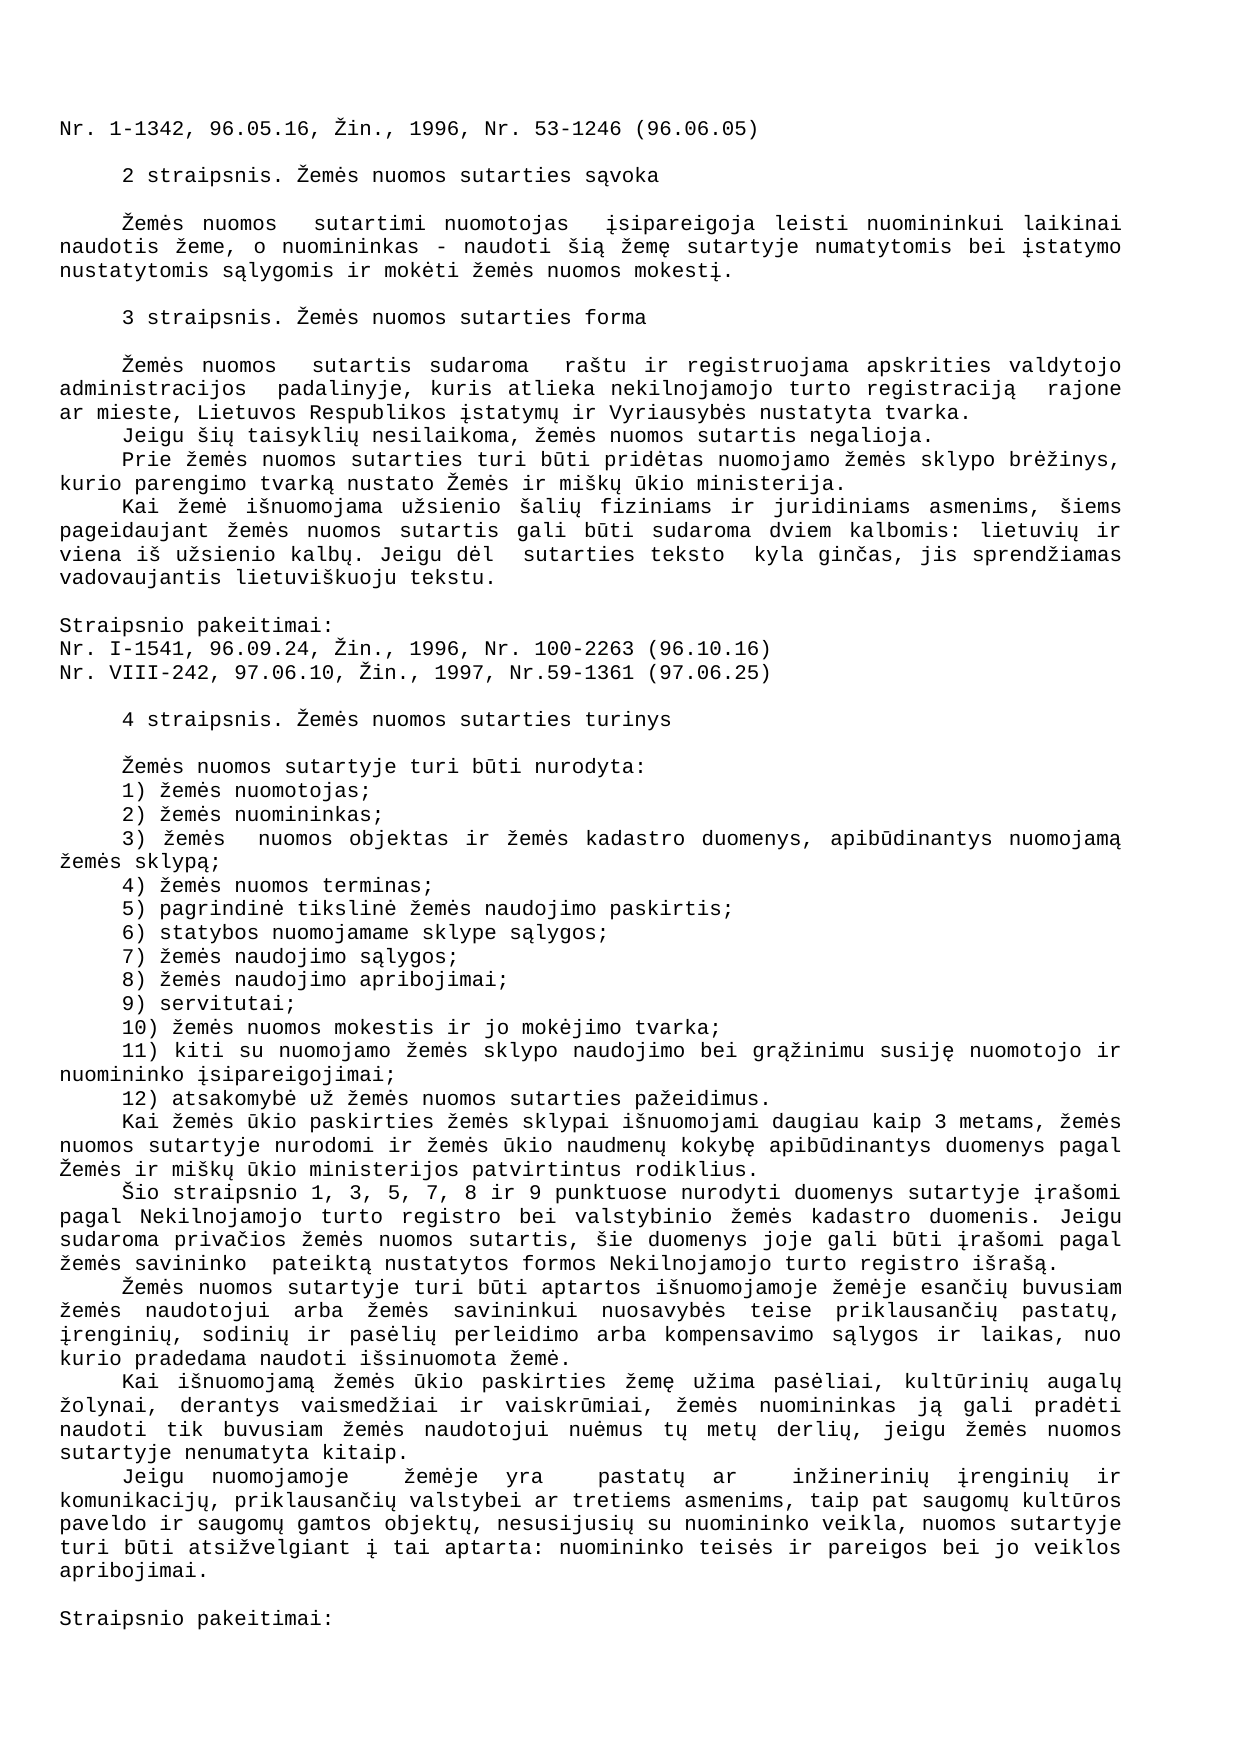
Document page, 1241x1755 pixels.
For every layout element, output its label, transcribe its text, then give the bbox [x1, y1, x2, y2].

text Kai žemės ūkio paskirties žemės sklypai išnuomojami daugiau kaip 3 metams, žemės nuomos sutartyje nurodomi ir žemės ūkio naudmenų kokybę apibūdinantys duomenys pagal Žemės ir miškų ūkio ministerijos patvirtintus rodiklius. [59, 1111, 1122, 1182]
text 4 straipsnis. Žemės nuomos sutarties turinys [59, 709, 1122, 733]
text Straipsnio pakeitimai: [59, 615, 1122, 638]
text 6) statybos nuomojamame sklype sąlygos; [59, 922, 1122, 946]
text 3 straipsnis. Žemės nuomos sutarties forma [59, 307, 1122, 331]
text Nr. 1-1342, 96.05.16, Žin., 1996, Nr. 53-1246 (96.06.05) [59, 118, 1122, 142]
text Žemės nuomos sutartyje turi būti aptartos išnuomojamoje žemėje esančių buvusiam žemės naudotojui arba žemės savininkui nuosavybės teise priklausančių pastatų, įrenginių, sodinių ir pasėlių perleidimo arba kompensavimo sąlygos ir laikas, nuo kurio pradedama naudoti išsinuomota žemė. [59, 1277, 1122, 1371]
text Straipsnio pakeitimai: [59, 1608, 1122, 1631]
text Kai išnuomojamą žemės ūkio paskirties žemę užima pasėliai, kultūrinių augalų žolynai, derantys vaismedžiai ir vaiskrūmiai, žemės nuomininkas ją gali pradėti naudoti tik buvusiam žemės naudotojui nuėmus tų metų derlių, jeigu žemės nuomos sutartyje nenumatyta kitaip. [59, 1371, 1122, 1466]
text Žemės nuomos sutartimi nuomotojas įsipareigoja leisti nuomininkui laikinai naudotis žeme, o nuomininkas - naudoti šią žemę sutartyje numatytomis bei įstatymo nustatytomis sąlygomis ir mokėti žemės nuomos mokestį. [59, 213, 1122, 284]
text Nr. I-1541, 96.09.24, Žin., 1996, Nr. 100-2263 (96.10.16) [59, 638, 1122, 662]
text Jeigu nuomojamoje žemėje yra pastatų ar inžinerinių įrenginių ir komunikacijų, priklausančių valstybei ar tretiems asmenims, taip pat saugomų kultūros paveldo ir saugomų gamtos objektų, nesusijusių su nuomininko veikla, nuomos sutartyje turi būti atsižvelgiant į tai aptarta: nuomininko teisės ir pareigos bei jo veiklos apribojimai. [59, 1466, 1122, 1584]
text Prie žemės nuomos sutarties turi būti pridėtas nuomojamo žemės sklypo brėžinys, kurio parengimo tvarką nustato Žemės ir miškų ūkio ministerija. [59, 449, 1122, 496]
text 5) pagrindinė tikslinė žemės naudojimo paskirtis; [59, 898, 1122, 922]
text Kai žemė išnuomojama užsienio šalių fiziniams ir juridiniams asmenims, šiems pageidaujant žemės nuomos sutartis gali būti sudaroma dviem kalbomis: lietuvių ir viena iš užsienio kalbų. Jeigu dėl sutarties teksto kyla ginčas, jis sprendžiamas vadovaujantis lietuviškuoju tekstu. [59, 496, 1122, 591]
text 8) žemės naudojimo apribojimai; [59, 969, 1122, 993]
text Žemės nuomos sutartis sudaroma raštu ir registruojama apskrities valdytojo administracijos padalinyje, kuris atlieka nekilnojamojo turto registraciją rajone ar mieste, Lietuvos Respublikos įstatymų ir Vyriausybės nustatyta tvarka. [59, 354, 1122, 426]
text 10) žemės nuomos mokestis ir jo mokėjimo tvarka; [59, 1017, 1122, 1040]
text 12) atsakomybė už žemės nuomos sutarties pažeidimus. [59, 1088, 1122, 1111]
text Žemės nuomos sutartyje turi būti nurodyta: [59, 757, 1122, 780]
text 3) žemės nuomos objektas ir žemės kadastro duomenys, apibūdinantys nuomojamą žemės sklypą; [59, 827, 1122, 875]
text Jeigu šių taisyklių nesilaikoma, žemės nuomos sutartis negalioja. [59, 426, 1122, 449]
text Šio straipsnio 1, 3, 5, 7, 8 ir 9 punktuose nurodyti duomenys sutartyje įrašomi pagal Nekilnojamojo turto registro bei valstybinio žemės kadastro duomenis. Jeigu sudaroma privačios žemės nuomos sutartis, šie duomenys joje gali būti įrašomi pagal žemės savininko pateiktą nustatytos formos Nekilnojamojo turto registro išrašą. [59, 1182, 1122, 1277]
text Nr. VIII-242, 97.06.10, Žin., 1997, Nr.59-1361 (97.06.25) [59, 662, 1122, 686]
text 1) žemės nuomotojas; [59, 780, 1122, 804]
text 11) kiti su nuomojamo žemės sklypo naudojimo bei grąžinimu susiję nuomotojo ir nuomininko įsipareigojimai; [59, 1040, 1122, 1088]
text 7) žemės naudojimo sąlygos; [59, 946, 1122, 969]
text 2 straipsnis. Žemės nuomos sutarties sąvoka [59, 165, 1122, 189]
text 2) žemės nuomininkas; [59, 804, 1122, 827]
text 4) žemės nuomos terminas; [59, 875, 1122, 898]
text 9) servitutai; [59, 993, 1122, 1017]
